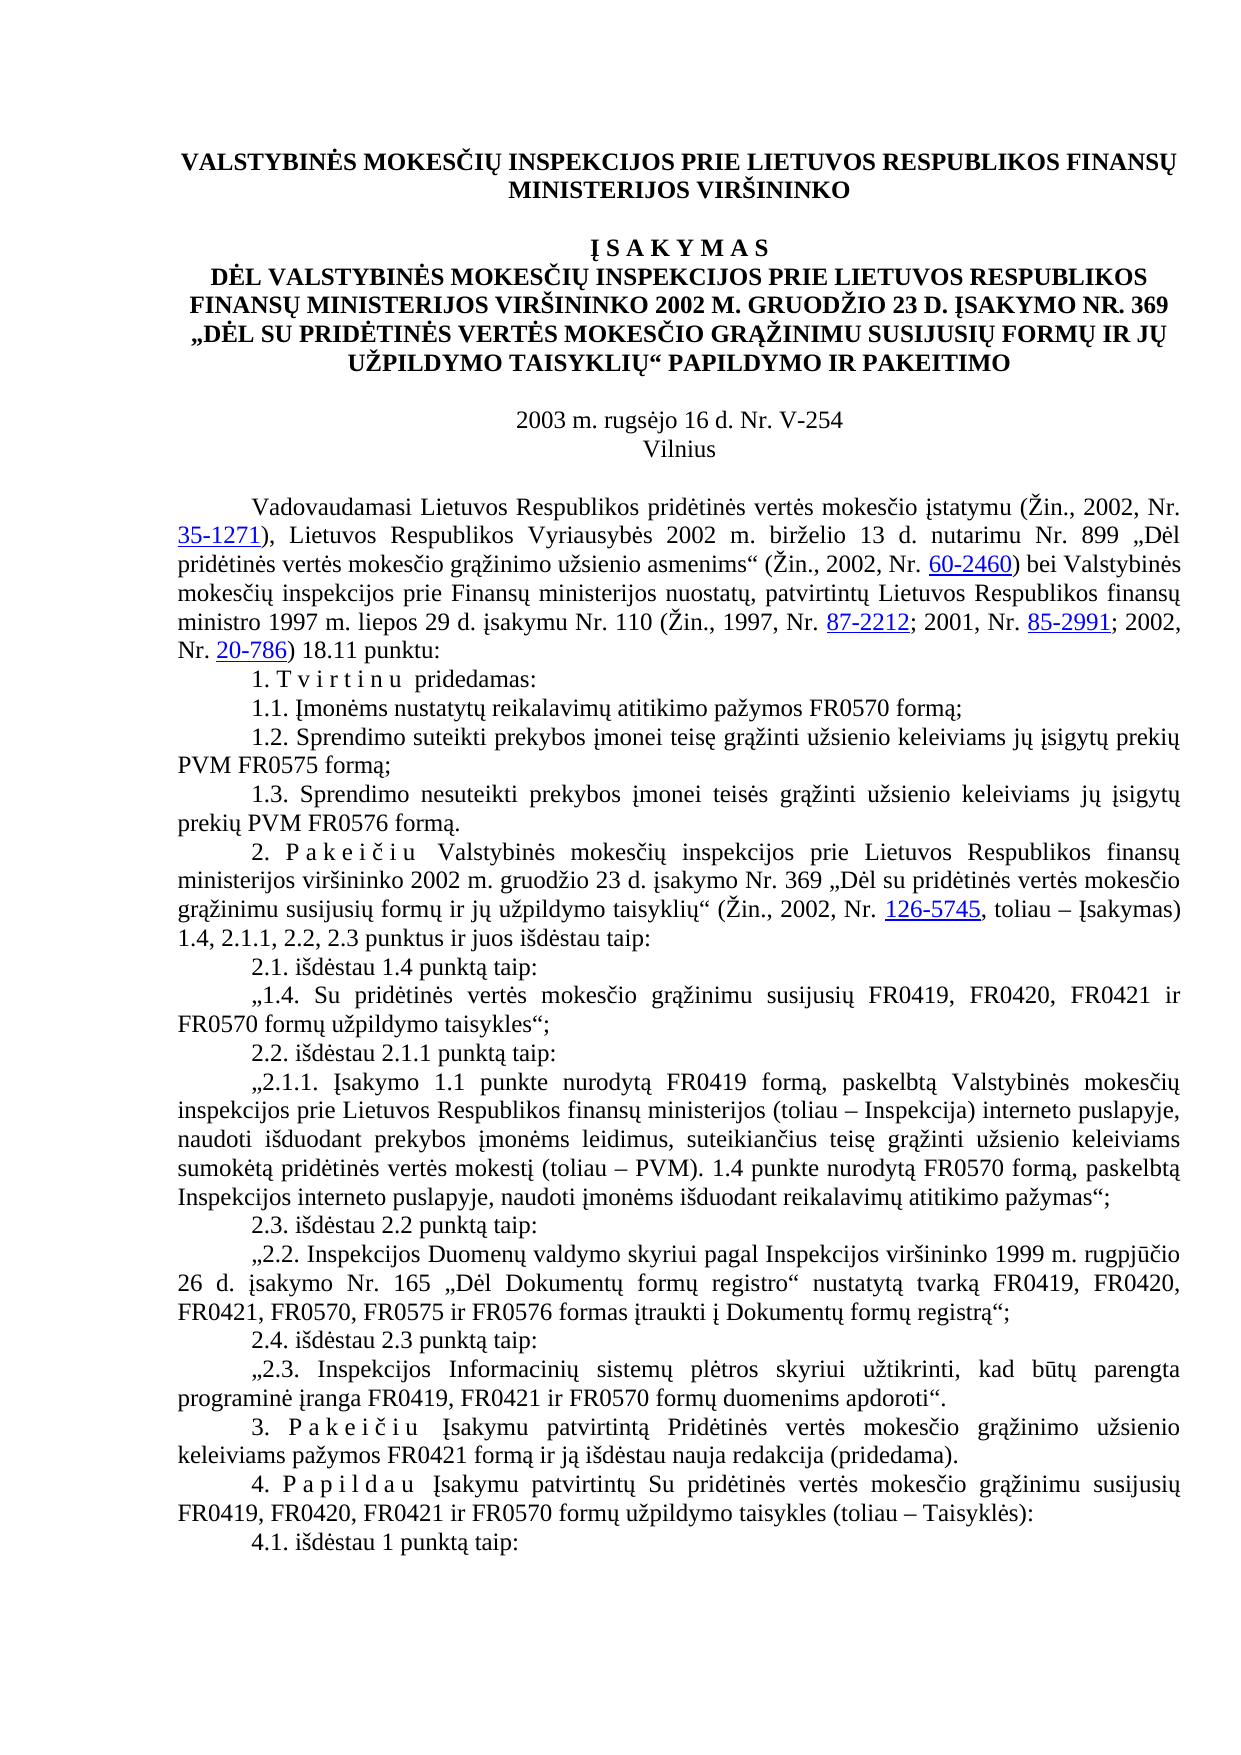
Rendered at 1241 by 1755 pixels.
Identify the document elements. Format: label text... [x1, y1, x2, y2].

text 1.1. Įmonėms nustatytų reikalavimų atitikimo pažymos FR0570 formą; [177, 693, 1181, 722]
text 2.2. išdėstau 2.1.1 punktą taip: [177, 1038, 1181, 1067]
text VALSTYBINĖS MOKESČIŲ INSPEKCIJOS PRIE LIETUVOS RESPUBLIKOS FINANSŲ MINISTERIJOS VIRŠININKO [177, 147, 1181, 204]
text Į S A K Y M A S [177, 233, 1181, 262]
text 2003 m. rugsėjo 16 d. Nr. V-254 [177, 406, 1181, 434]
text 2. Pakeičiu Valstybinės mokesčių inspekcijos prie Lietuvos Respublikos finansų ministerijos viršininko 2002 m. gruodžio 23 d. įsakymo Nr. 369 „Dėl su pridėtinės vertės mokesčio grąžinimu susijusių formų ir jų užpildymo taisyklių“ (Žin., 2002, Nr. 126-5745, toliau – Įsakymas) 1.4, 2.1.1, 2.2, 2.3 punktus ir juos išdėstau taip: [177, 837, 1181, 952]
text „2.3. Inspekcijos Informacinių sistemų plėtros skyriui užtikrinti, kad būtų parengta programinė įranga FR0419, FR0421 ir FR0570 formų duomenims apdoroti“. [177, 1354, 1181, 1412]
text 2.3. išdėstau 2.2 punktą taip: [177, 1211, 1181, 1239]
text „2.1.1. Įsakymo 1.1 punkte nurodytą FR0419 formą, paskelbtą Valstybinės mokesčių inspekcijos prie Lietuvos Respublikos finansų ministerijos (toliau – Inspekcija) interneto puslapyje, naudoti išduodant prekybos įmonėms leidimus, suteikiančius teisę grąžinti užsienio keleiviams sumokėtą pridėtinės vertės mokestį (toliau – PVM). 1.4 punkte nurodytą FR0570 formą, paskelbtą Inspekcijos interneto puslapyje, naudoti įmonėms išduodant reikalavimų atitikimo pažymas“; [177, 1067, 1181, 1211]
text 1. Tvirtinu pridedamas: [177, 664, 1181, 693]
text 2.1. išdėstau 1.4 punktą taip: [177, 952, 1181, 981]
text 4.1. išdėstau 1 punktą taip: [177, 1527, 1181, 1556]
text „2.2. Inspekcijos Duomenų valdymo skyriui pagal Inspekcijos viršininko 1999 m. rugpjūčio 26 d. įsakymo Nr. 165 „Dėl Dokumentų formų registro“ nustatytą tvarką FR0419, FR0420, FR0421, FR0570, FR0575 ir FR0576 formas įtraukti į Dokumentų formų registrą“; [177, 1239, 1181, 1326]
text 2.4. išdėstau 2.3 punktą taip: [177, 1326, 1181, 1354]
text 3. Pakeičiu Įsakymu patvirtintą Pridėtinės vertės mokesčio grąžinimo užsienio keleiviams pažymos FR0421 formą ir ją išdėstau nauja redakcija (pridedama). [177, 1412, 1181, 1469]
text DĖL VALSTYBINĖS MOKESČIŲ INSPEKCIJOS PRIE LIETUVOS RESPUBLIKOS FINANSŲ MINISTERIJOS VIRŠININKO 2002 M. GRUODŽIO 23 D. ĮSAKYMO NR. 369 „DĖL SU PRIDĖTINĖS VERTĖS MOKESČIO GRĄŽINIMU SUSIJUSIŲ FORMŲ IR JŲ UŽPILDYMO TAISYKLIŲ“ PAPILDYMO IR PAKEITIMO [177, 262, 1181, 377]
text 4. Papildau Įsakymu patvirtintų Su pridėtinės vertės mokesčio grąžinimu susijusių FR0419, FR0420, FR0421 ir FR0570 formų užpildymo taisykles (toliau – Taisyklės): [177, 1469, 1181, 1527]
text 1.3. Sprendimo nesuteikti prekybos įmonei teisės grąžinti užsienio keleiviams jų įsigytų prekių PVM FR0576 formą. [177, 779, 1181, 837]
text 1.2. Sprendimo suteikti prekybos įmonei teisę grąžinti užsienio keleiviams jų įsigytų prekių PVM FR0575 formą; [177, 722, 1181, 779]
text Vilnius [177, 434, 1181, 463]
text Vadovaudamasi Lietuvos Respublikos pridėtinės vertės mokesčio įstatymu (Žin., 2002, Nr. 35-1271), Lietuvos Respublikos Vyriausybės 2002 m. birželio 13 d. nutarimu Nr. 899 „Dėl pridėtinės vertės mokesčio grąžinimo užsienio asmenims“ (Žin., 2002, Nr. 60-2460) bei Valstybinės mokesčių inspekcijos prie Finansų ministerijos nuostatų, patvirtintų Lietuvos Respublikos finansų ministro 1997 m. liepos 29 d. įsakymu Nr. 110 (Žin., 1997, Nr. 87-2212; 2001, Nr. 85-2991; 2002, Nr. 20-786) 18.11 punktu: [177, 492, 1181, 664]
text „1.4. Su pridėtinės vertės mokesčio grąžinimu susijusių FR0419, FR0420, FR0421 ir FR0570 formų užpildymo taisykles“; [177, 981, 1181, 1038]
